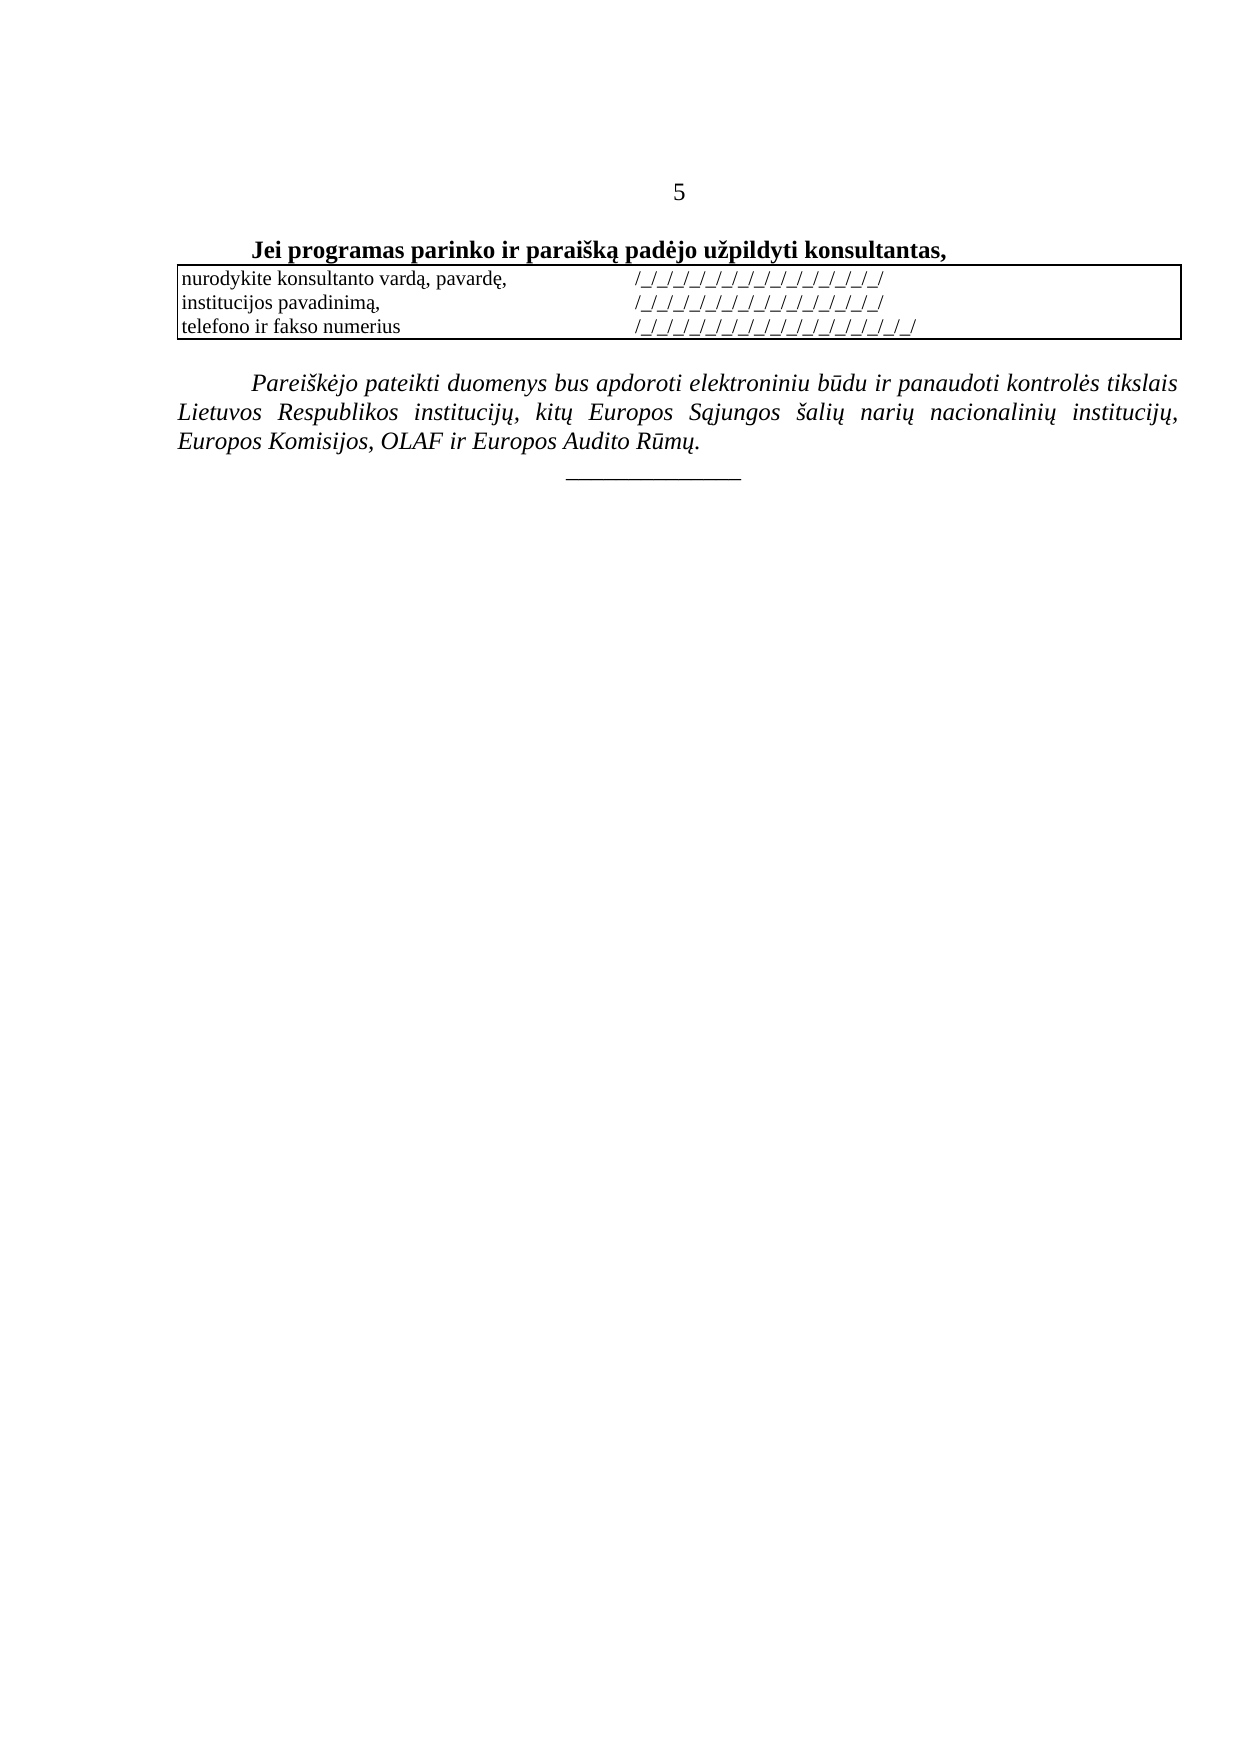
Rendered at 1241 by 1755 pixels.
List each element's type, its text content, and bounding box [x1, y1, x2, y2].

text Pareiškėjo pateikti duomenys bus apdoroti elektroniniu būdu ir panaudoti kontrolės tikslais Lietuvos Respublikos institucijų, kitų Europos Sąjungos šalių narių nacionalinių institucijų, Europos Komisijos, OLAF ir Europos Audito Rūmų. [177, 368, 1181, 454]
text ______________ [177, 454, 1129, 483]
text Jei programas parinko ir paraišką padėjo užpildyti konsultantas, [177, 235, 1181, 264]
